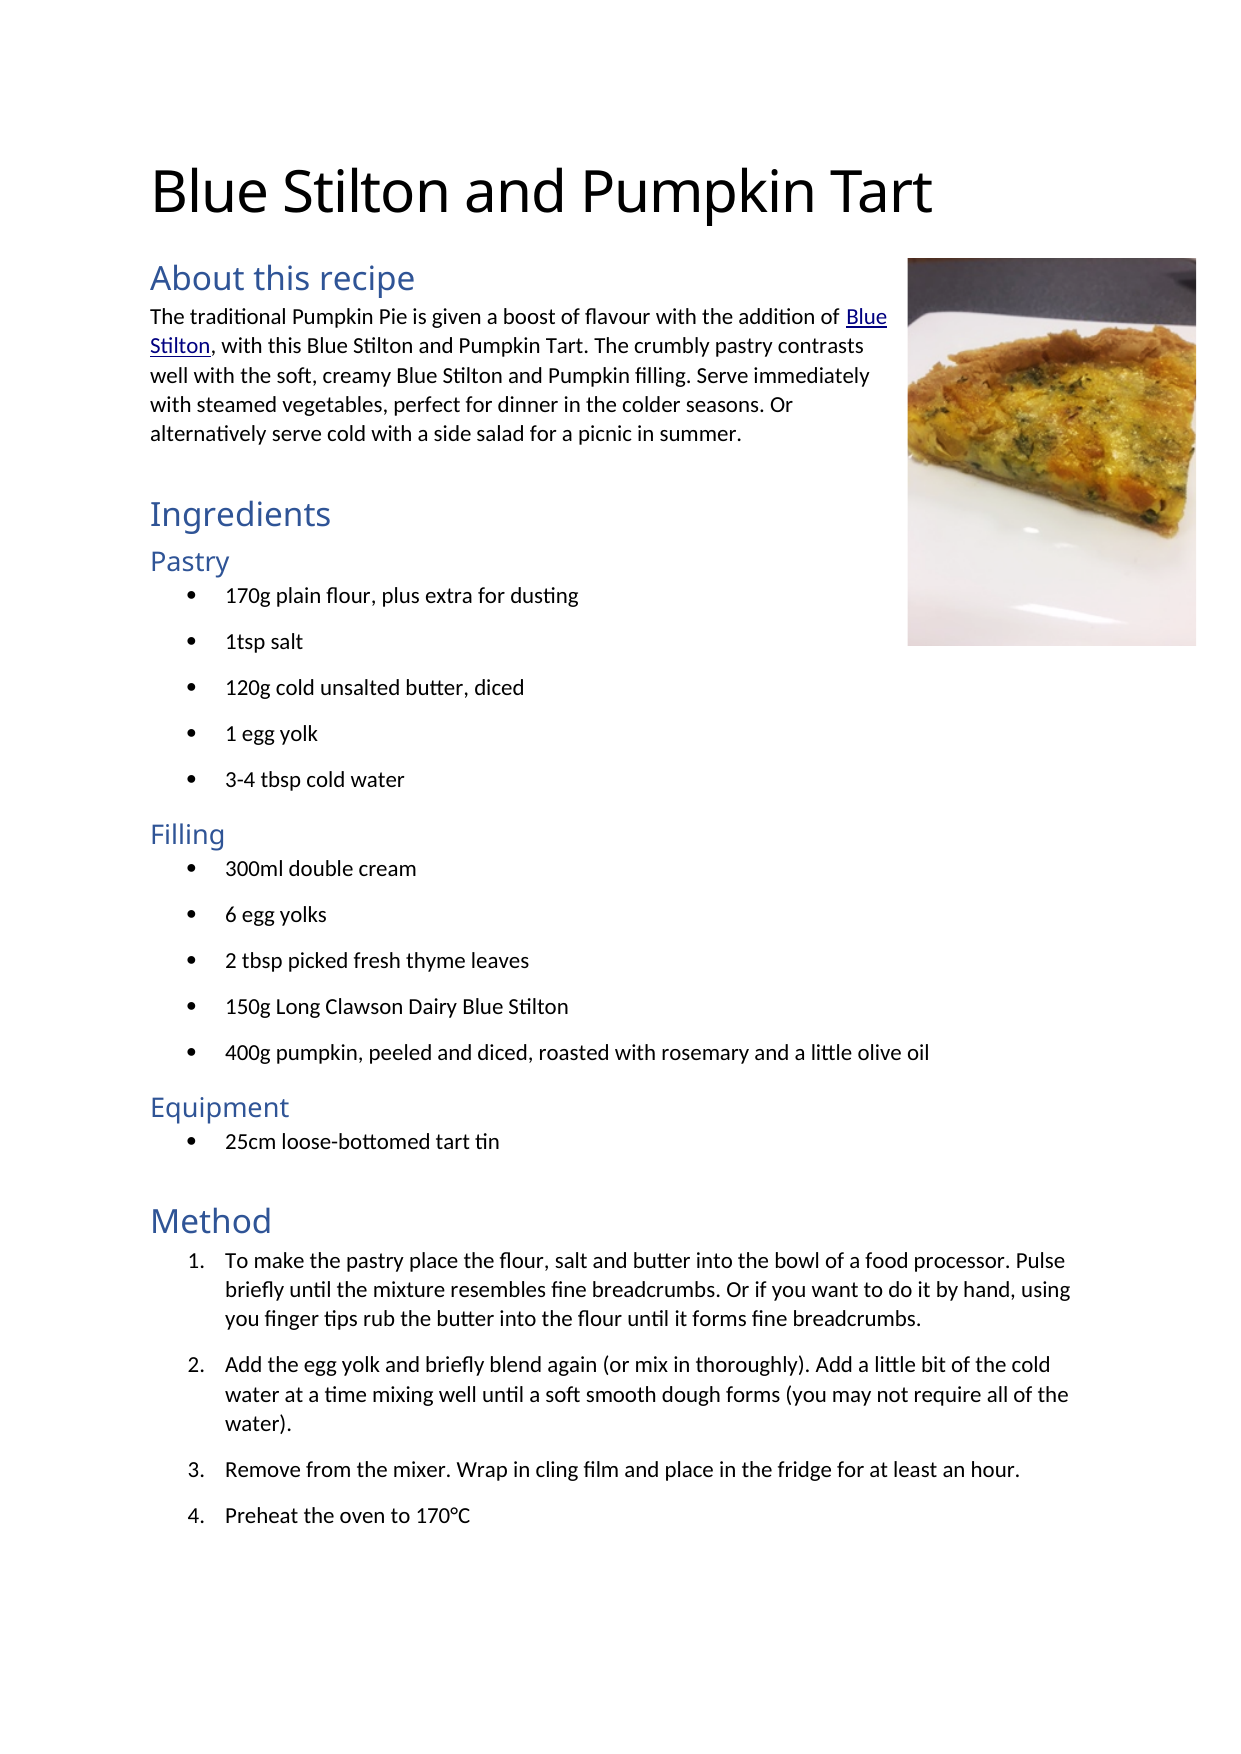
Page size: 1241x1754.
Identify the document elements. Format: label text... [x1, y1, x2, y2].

list 6 egg yolks [187, 900, 1090, 928]
list Remove from the mixer. Wrap in cling film and place in the fridge for at least an hour. [187, 1455, 1090, 1483]
list 400g pumpkin, peeled and diced, roasted with rosemary and a little olive oil [187, 1038, 1090, 1066]
subtitle Method [150, 1198, 1090, 1243]
list 300ml double cream [187, 854, 1090, 882]
list Add the egg yolk and briefly blend again (or mix in thoroughly). Add a little bit of the cold water at a time mixing well until a soft smooth dough forms (you may not require all of the water). [187, 1351, 1090, 1437]
list 170g plain flour, plus extra for dusting [187, 581, 907, 609]
list 150g Long Clawson Dairy Blue Stilton [187, 992, 1090, 1020]
list Preheat the oven to 170°C [187, 1501, 1090, 1529]
list To make the pastry place the flour, salt and butter into the bowl of a food processor. Pulse briefly until the mixture resembles fine breadcrumbs. Or if you want to do it by hand, using you finger tips rub the butter into the flour until it forms fine breadcrumbs. [187, 1246, 1090, 1332]
subtitle Filling [150, 815, 1090, 852]
subtitle Ingredients [150, 491, 907, 536]
subtitle Pastry [150, 542, 907, 579]
text The traditional Pumpkin Pie is given a boost of flavour with the addition of Blue Stilton, with this Blue Stilton and Pumpkin Tart. The crumbly pastry contrasts well with the soft, creamy Blue Stilton and Pumpkin filling. Serve immediately with steamed vegetables, perfect for dinner in the colder seasons. Or alternatively serve cold with a side salad for a picnic in summer. [150, 302, 907, 448]
list 120g cold unsalted butter, diced [187, 673, 1090, 701]
list 3-4 tbsp cold water [187, 765, 1090, 793]
list 1 egg yolk [187, 719, 1090, 747]
list 2 tbsp picked fresh thyme leaves [187, 946, 1090, 974]
title Blue Stilton and Pumpkin Tart [150, 150, 1090, 229]
subtitle Equipment [150, 1088, 1090, 1125]
subtitle About this recipe [150, 254, 1090, 300]
list 25cm loose-bottomed tart tin [187, 1127, 1090, 1155]
list 1tsp salt [187, 627, 1090, 655]
